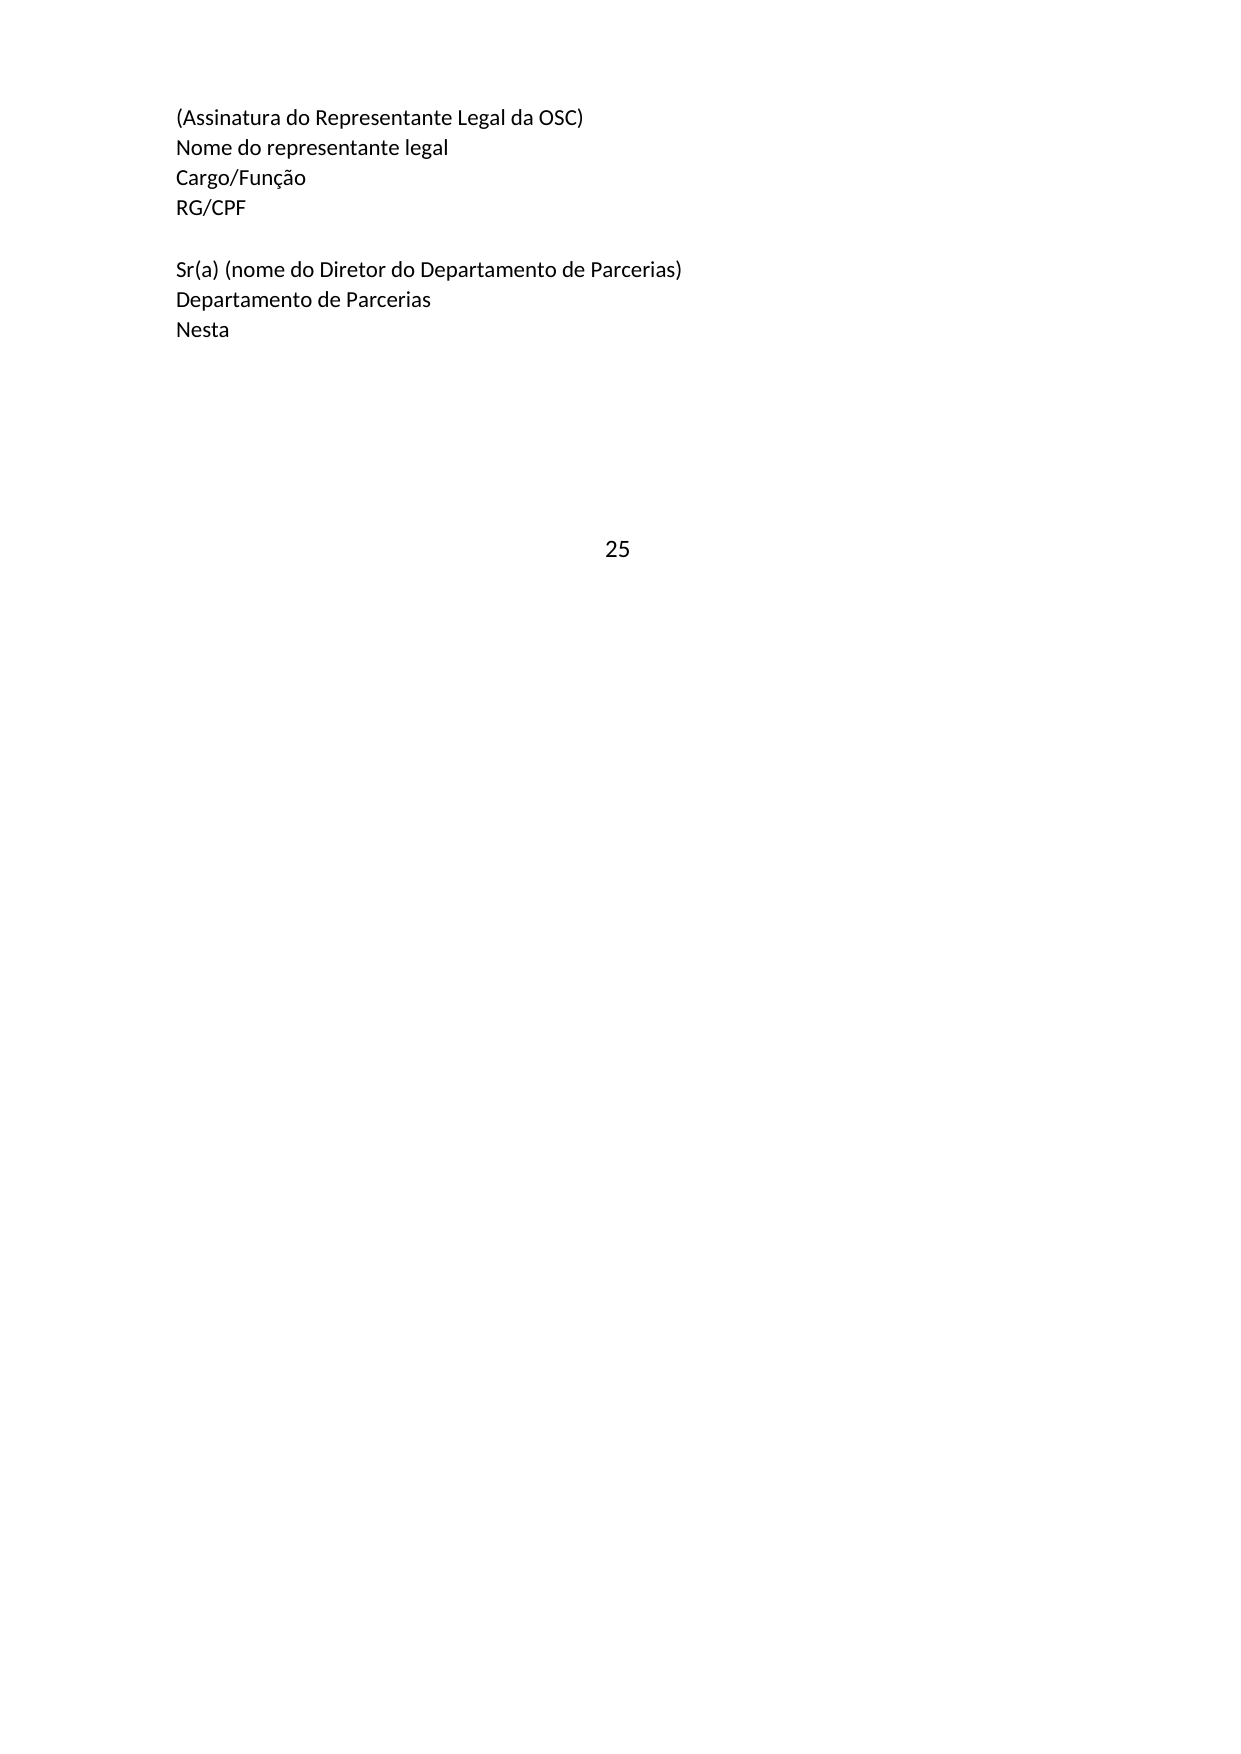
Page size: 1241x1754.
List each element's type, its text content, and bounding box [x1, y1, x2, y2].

text (Assinatura do Representante Legal da OSC) [176, 103, 1063, 131]
text RG/CPF [176, 193, 1063, 221]
text Sr(a) (nome do Diretor do Departamento de Parcerias) [176, 255, 1063, 283]
text Nesta [176, 315, 1063, 343]
text Cargo/Função [176, 163, 1063, 191]
text 25 [177, 533, 1063, 564]
text Nome do representante legal [176, 133, 1063, 161]
text Departamento de Parcerias [176, 285, 1063, 313]
